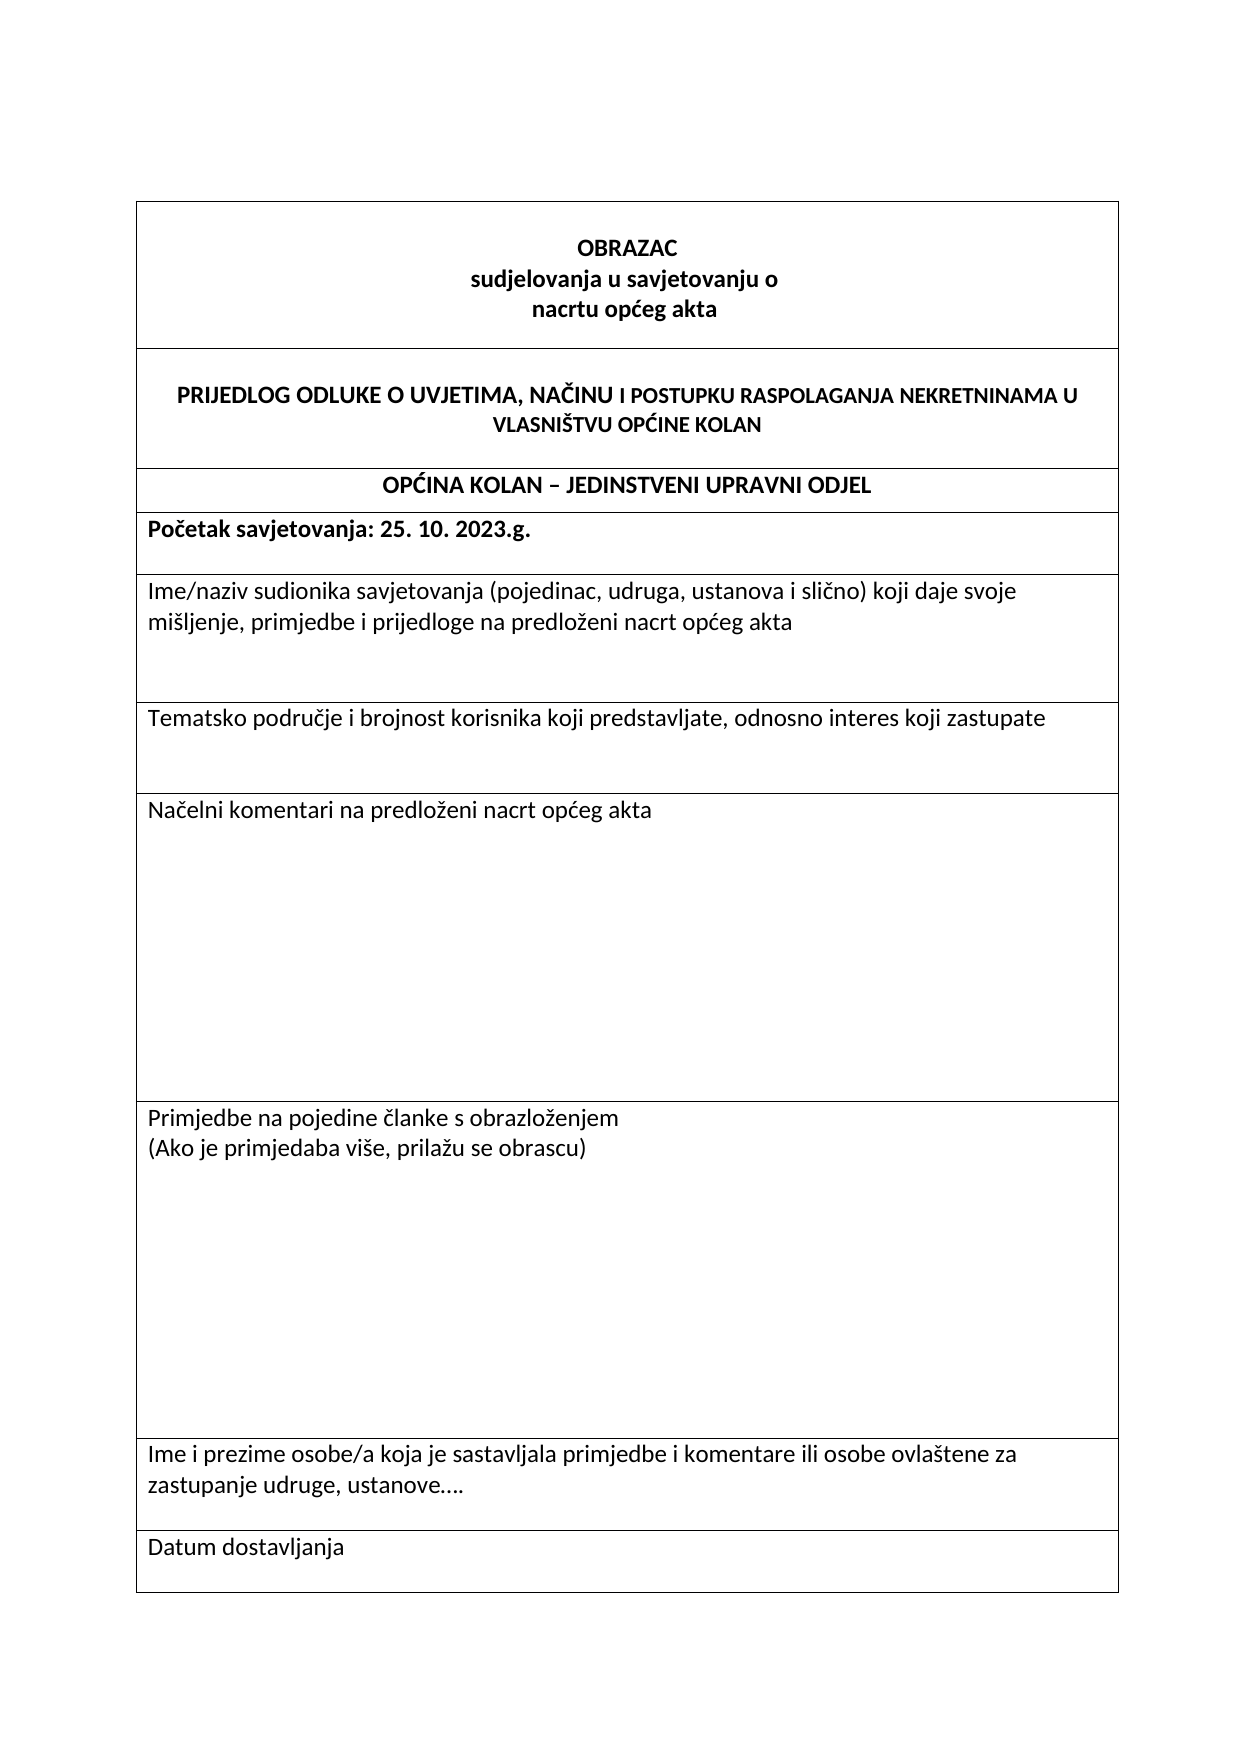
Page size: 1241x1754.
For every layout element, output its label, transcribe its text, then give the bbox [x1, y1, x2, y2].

table_cell Ime/naziv sudionika savjetovanja (pojedinac, udruga, ustanova i slično) koji daje svoje mišljenje, primjedbe i prijedloge na predloženi nacrt općeg akta [137, 575, 1118, 702]
table_cell Načelni komentari na predloženi nacrt općeg akta [137, 794, 1118, 1101]
table_cell Tematsko područje i brojnost korisnika koji predstavljate, odnosno interes koji zastupate [137, 703, 1118, 793]
table_cell Početak savjetovanja: 25. 10. 2023.g. [137, 513, 1118, 574]
table_cell Primjedbe na pojedine članke s obrazloženjem (Ako je primjedaba više, prilažu se obrascu) [137, 1102, 1118, 1437]
table_cell Ime i prezime osobe/a koja je sastavljala primjedbe i komentare ili osobe ovlaštene za zastupanje udruge, ustanove…. [137, 1439, 1118, 1530]
table_cell PRIJEDLOG ODLUKE O UVJETIMA, NAČINU I POSTUPKU RASPOLAGANJA NEKRETNINAMA U VLASNIŠTVU OPĆINE KOLAN [137, 349, 1118, 468]
table_header OBRAZAC sudjelovanja u savjetovanju o nacrtu općeg akta [137, 202, 1118, 348]
table_cell Datum dostavljanja [137, 1531, 1118, 1592]
table_cell OPĆINA KOLAN – JEDINSTVENI UPRAVNI ODJEL [137, 469, 1118, 512]
